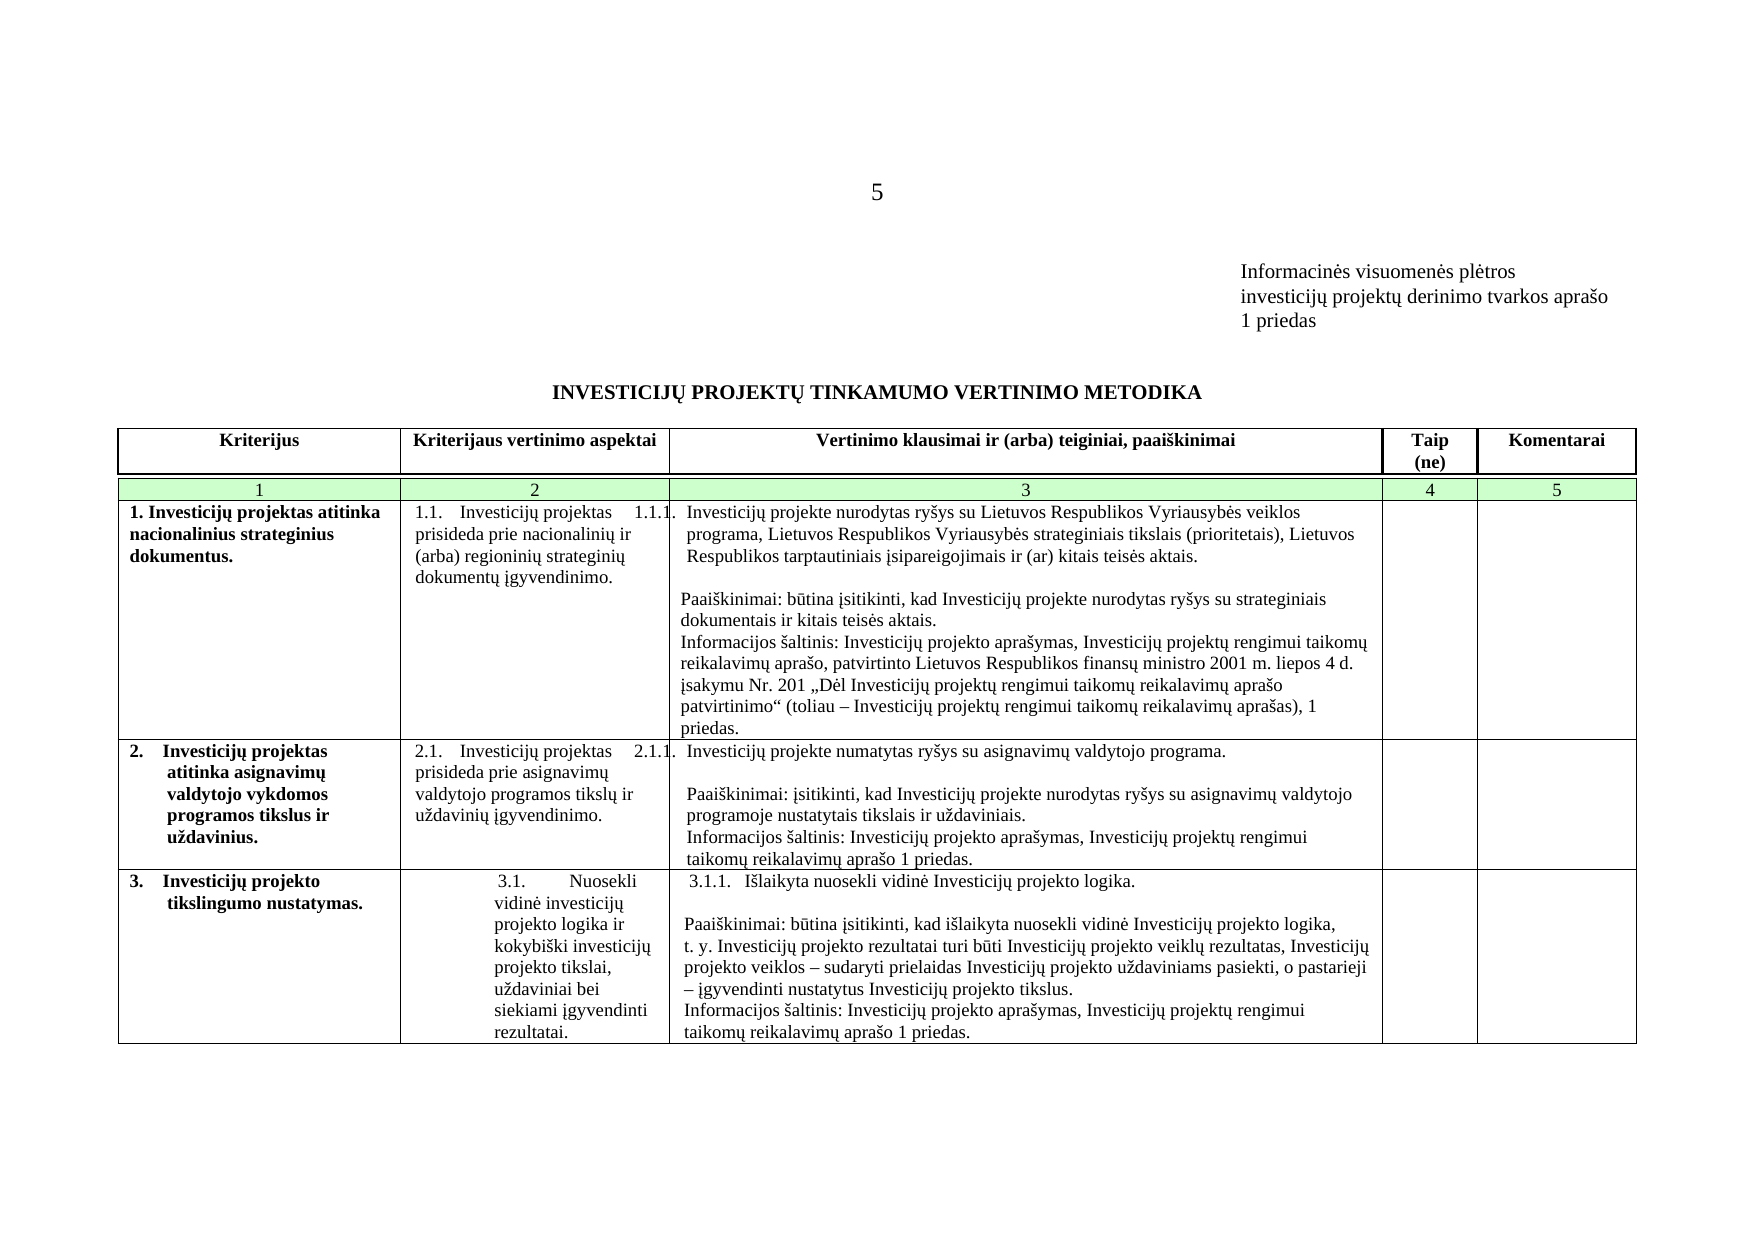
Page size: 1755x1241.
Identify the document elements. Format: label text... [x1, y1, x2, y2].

table_cell 3.1. Nuosekli vidinė investicijų projekto logika ir kokybiški investicijų projekto tikslai, uždaviniai bei siekiami įgyvendinti rezultatai. [401, 870, 669, 1042]
table_header Komentarai [1479, 429, 1635, 473]
table_cell 2.1. Investicijų projektas prisideda prie asignavimų valdytojo programos tikslų ir uždavinių įgyvendinimo. [401, 740, 669, 869]
table_cell 1.1.1. Investicijų projekte nurodytas ryšys su Lietuvos Respublikos Vyriausybės veiklos programa, Lietuvos Respublikos Vyriausybės strateginiais tikslais (prioritetais), Lietuvos Respublikos tarptautiniais įsipareigojimais ir (ar) kitais teisės aktais. Paaiškinimai: būtina įsitikinti, kad Investicijų projekte nurodytas ryšys su strateginiais dokumentais ir kitais teisės aktais. Informacijos šaltinis: Investicijų projekto aprašymas, Investicijų projektų rengimui taikomų reikalavimų aprašo, patvirtinto Lietuvos Respublikos finansų ministro 2001 m. liepos 4 d. įsakymu Nr. 201 „Dėl Investicijų projektų rengimui taikomų reikalavimų aprašo patvirtinimo“ (toliau – Investicijų projektų rengimui taikomų reikalavimų aprašas), 1 priedas. [670, 501, 1382, 738]
table_cell [1478, 501, 1636, 738]
table_header 4 [1383, 479, 1477, 500]
table_header 5 [1478, 479, 1636, 500]
table_header 3 [670, 479, 1382, 500]
table_cell 1.1. Investicijų projektas prisideda prie nacionalinių ir (arba) regioninių strateginių dokumentų įgyvendinimo. [401, 501, 669, 738]
table_cell [1383, 870, 1477, 1042]
table_header Kriterijus [119, 429, 400, 473]
table_cell [1478, 870, 1636, 1042]
text 1 priedas [118, 308, 1636, 332]
table_cell [1383, 740, 1477, 869]
table_cell [1383, 501, 1477, 738]
table_cell [1478, 740, 1636, 869]
table_cell 2.1.1. Investicijų projekte numatytas ryšys su asignavimų valdytojo programa. Paaiškinimai: įsitikinti, kad Investicijų projekte nurodytas ryšys su asignavimų valdytojo programoje nustatytais tikslais ir uždaviniais. Informacijos šaltinis: Investicijų projekto aprašymas, Investicijų projektų rengimui taikomų reikalavimų aprašo 1 priedas. [670, 740, 1382, 869]
table_cell 3.1.1. Išlaikyta nuosekli vidinė Investicijų projekto logika. Paaiškinimai: būtina įsitikinti, kad išlaikyta nuosekli vidinė Investicijų projekto logika, t. y. Investicijų projekto rezultatai turi būti Investicijų projekto veiklų rezultatas, Investicijų projekto veiklos – sudaryti prielaidas Investicijų projekto uždaviniams pasiekti, o pastarieji – įgyvendinti nustatytus Investicijų projekto tikslus. Informacijos šaltinis: Investicijų projekto aprašymas, Investicijų projektų rengimui taikomų reikalavimų aprašo 1 priedas. [670, 870, 1382, 1042]
table_cell 2. Investicijų projektas atitinka asignavimų valdytojo vykdomos programos tikslus ir uždavinius. [119, 740, 400, 869]
table_header Vertinimo klausimai ir (arba) teiginiai, paaiškinimai [670, 429, 1381, 473]
table_header 2 [401, 479, 669, 500]
table_cell 1. Investicijų projektas atitinka nacionalinius strateginius dokumentus. [119, 501, 400, 738]
text Informacinės visuomenės plėtros [118, 259, 1636, 283]
table_header Kriterijaus vertinimo aspektai [401, 429, 669, 473]
table_cell 3. Investicijų projekto tikslingumo nustatymas. [119, 870, 400, 1042]
text INVESTICIJŲ PROJEKTŲ TINKAMUMO VERTINIMO METODIKA [118, 380, 1636, 404]
table_header Taip (ne) [1384, 429, 1476, 473]
table_header 1 [119, 479, 400, 500]
text investicijų projektų derinimo tvarkos aprašo [118, 283, 1636, 308]
